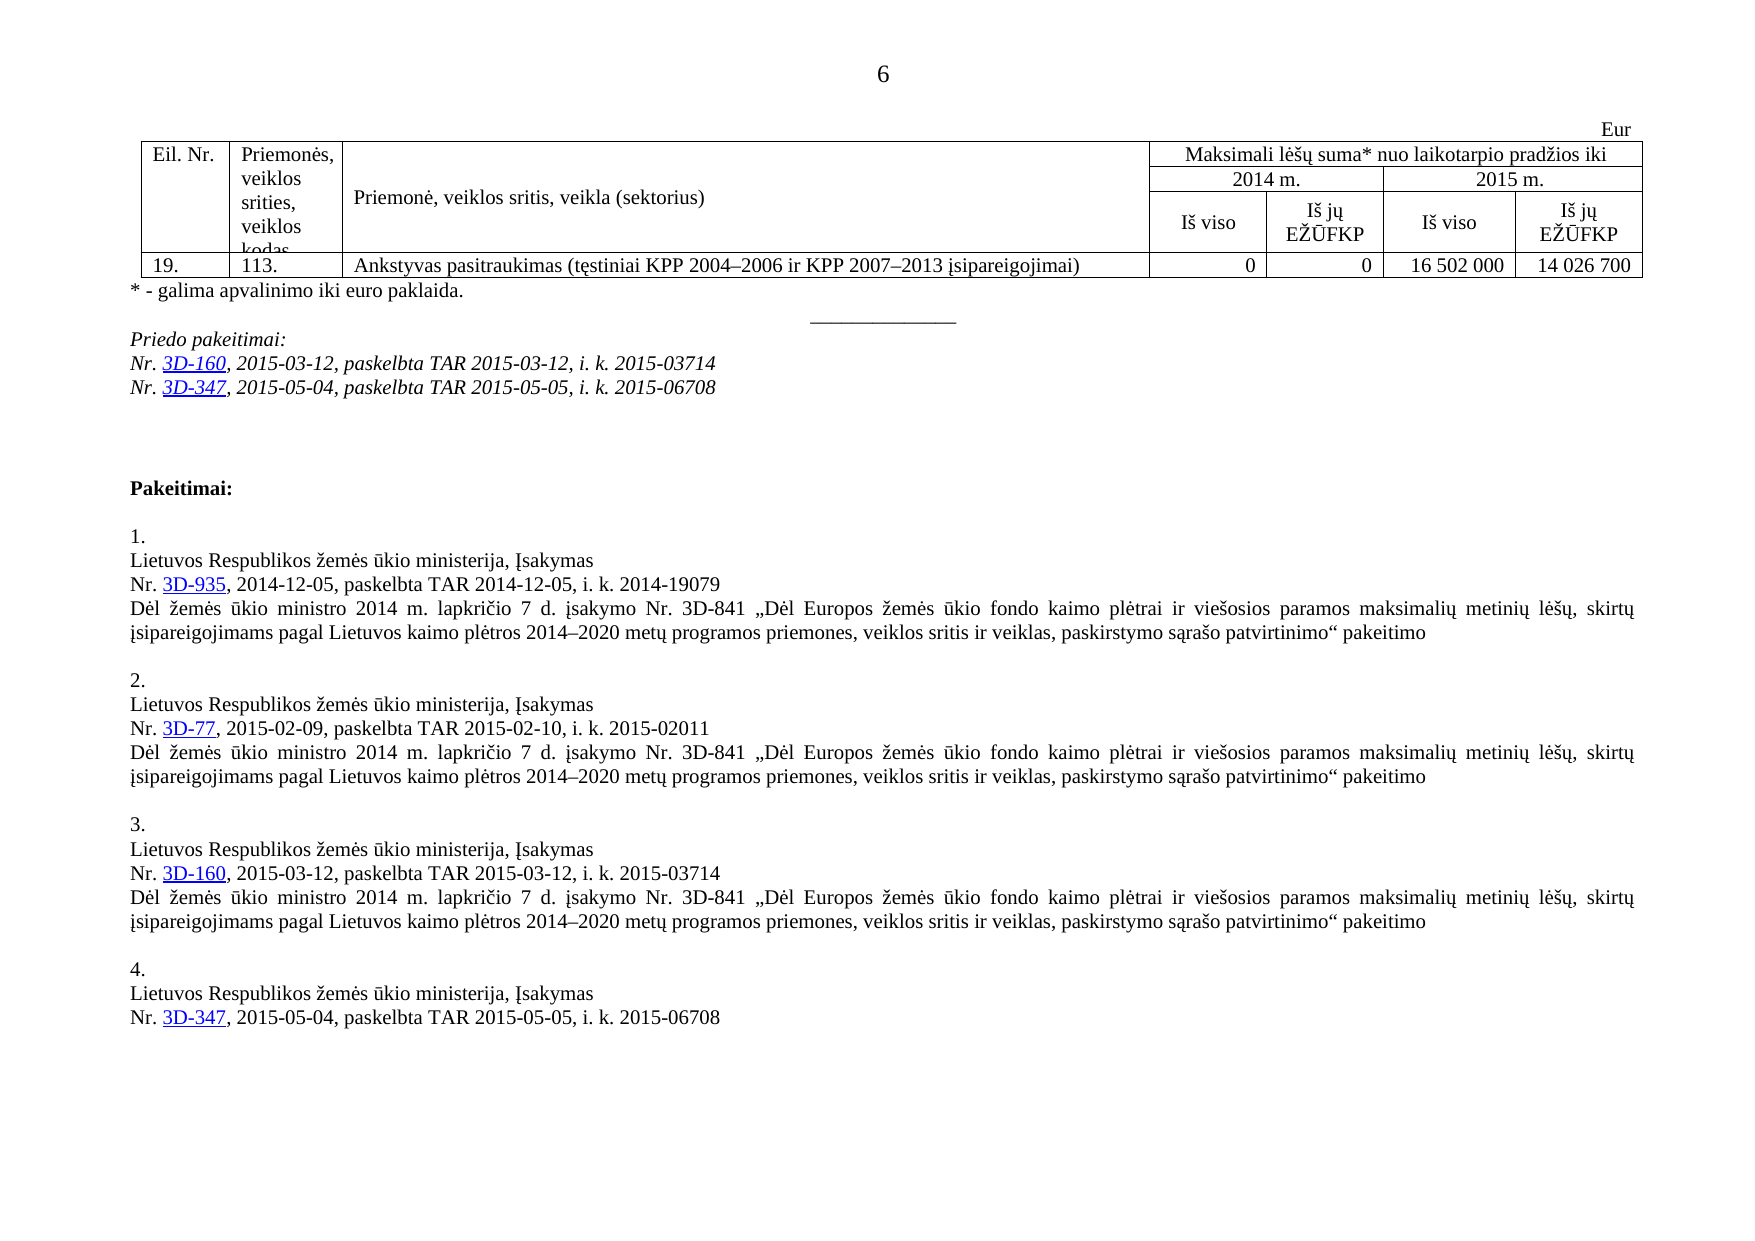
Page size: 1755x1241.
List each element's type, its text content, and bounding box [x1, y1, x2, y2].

table_cell 16 502 000 [1384, 253, 1515, 277]
text Priedo pakeitimai: [130, 326, 1636, 351]
table_cell 113. [230, 253, 342, 277]
text Lietuvos Respublikos žemės ūkio ministerija, Įsakymas [130, 692, 1636, 716]
table_header [141, 117, 230, 141]
text Nr. 3D-160, 2015-03-12, paskelbta TAR 2015-03-12, i. k. 2015-03714 [130, 351, 1636, 374]
text Dėl žemės ūkio ministro 2014 m. lapkričio 7 d. įsakymo Nr. 3D-841 „Dėl Europos žemės ūkio fondo kaimo plėtrai ir viešosios paramos maksimalių metinių lėšų, skirtų įsipareigojimams pagal Lietuvos kaimo plėtros 2014–2020 metų programos priemones, veiklos sritis ir veiklas, paskirstymo sąrašo patvirtinimo“ pakeitimo [130, 884, 1636, 933]
table_cell Eil. Nr. [142, 142, 229, 252]
table_cell Ankstyvas pasitraukimas (tęstiniai KPP 2004–2006 ir KPP 2007–2013 įsipareigojimai) [343, 253, 1149, 277]
table_header [230, 117, 342, 141]
table_cell 2015 m. [1384, 167, 1642, 191]
table_cell 0 [1267, 253, 1383, 277]
text 1. [130, 524, 1636, 548]
table_cell Iš jų EŽŪFKP [1267, 192, 1383, 252]
text Dėl žemės ūkio ministro 2014 m. lapkričio 7 d. įsakymo Nr. 3D-841 „Dėl Europos žemės ūkio fondo kaimo plėtrai ir viešosios paramos maksimalių metinių lėšų, skirtų įsipareigojimams pagal Lietuvos kaimo plėtros 2014–2020 metų programos priemones, veiklos sritis ir veiklas, paskirstymo sąrašo patvirtinimo“ pakeitimo [130, 596, 1636, 644]
text Dėl žemės ūkio ministro 2014 m. lapkričio 7 d. įsakymo Nr. 3D-841 „Dėl Europos žemės ūkio fondo kaimo plėtrai ir viešosios paramos maksimalių metinių lėšų, skirtų įsipareigojimams pagal Lietuvos kaimo plėtros 2014–2020 metų programos priemones, veiklos sritis ir veiklas, paskirstymo sąrašo patvirtinimo“ pakeitimo [130, 740, 1636, 788]
table_cell Iš viso [1384, 192, 1515, 252]
table_header Eur [1150, 117, 1642, 141]
text Nr. 3D-347, 2015-05-04, paskelbta TAR 2015-05-05, i. k. 2015-06708 [130, 374, 1636, 399]
text Lietuvos Respublikos žemės ūkio ministerija, Įsakymas [130, 548, 1636, 572]
text Nr. 3D-160, 2015-03-12, paskelbta TAR 2015-03-12, i. k. 2015-03714 [130, 861, 1636, 884]
table_cell 19. [142, 253, 229, 277]
text Lietuvos Respublikos žemės ūkio ministerija, Įsakymas [130, 836, 1636, 861]
text ______________ [130, 302, 1636, 326]
text 3. [130, 812, 1636, 836]
text Nr. 3D-77, 2015-02-09, paskelbta TAR 2015-02-10, i. k. 2015-02011 [130, 716, 1636, 740]
table_header [342, 117, 1150, 141]
table_cell Priemonė, veiklos sritis, veikla (sektorius) [343, 142, 1149, 252]
table_cell 0 [1150, 253, 1266, 277]
table_cell Iš jų EŽŪFKP [1516, 192, 1642, 252]
table_cell Iš viso [1150, 192, 1266, 252]
text 2. [130, 668, 1636, 692]
table_cell Maksimali lėšų suma* nuo laikotarpio pradžios iki [1150, 142, 1642, 166]
text Nr. 3D-935, 2014-12-05, paskelbta TAR 2014-12-05, i. k. 2014-19079 [130, 572, 1636, 596]
text Pakeitimai: [130, 476, 1636, 499]
table_cell 14 026 700 [1516, 253, 1642, 277]
text Nr. 3D-347, 2015-05-04, paskelbta TAR 2015-05-05, i. k. 2015-06708 [130, 1005, 1636, 1029]
text Lietuvos Respublikos žemės ūkio ministerija, Įsakymas [130, 981, 1636, 1005]
text * - galima apvalinimo iki euro paklaida. [130, 278, 1636, 302]
table_cell Priemonės, veiklos srities, veiklos kodas [230, 142, 342, 252]
text 4. [130, 957, 1636, 981]
table_cell 2014 m. [1150, 167, 1383, 191]
